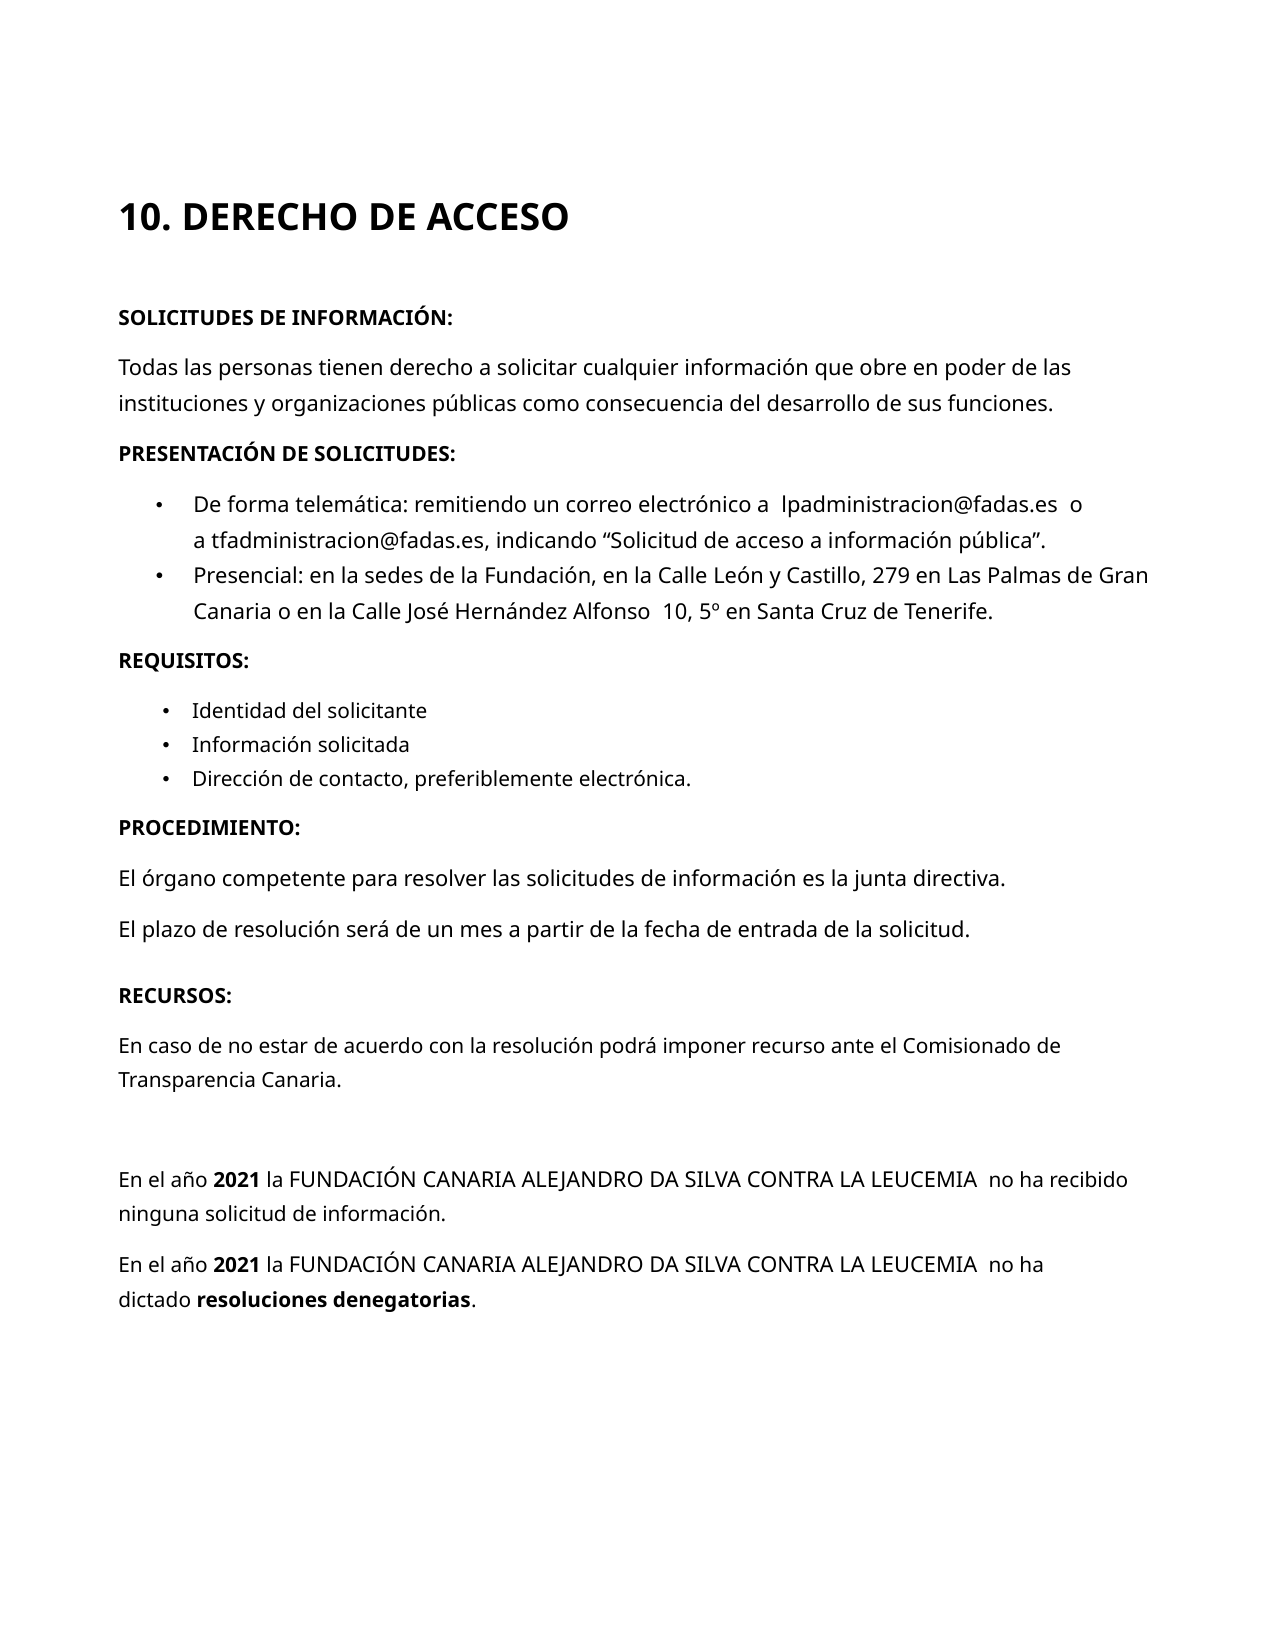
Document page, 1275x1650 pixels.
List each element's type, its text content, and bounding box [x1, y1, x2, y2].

text Todas las personas tienen derecho a solicitar cualquier información que obre en poder de las instituciones y organizaciones públicas como consecuencia del desarrollo de sus funciones. [118, 352, 1157, 418]
text PROCEDIMIENTO: [118, 813, 1157, 841]
text En el año 2021 la FUNDACIÓN CANARIA ALEJANDRO DA SILVA CONTRA LA LEUCEMIA no ha recibido ninguna solicitud de información. [118, 1164, 1157, 1228]
text El órgano competente para resolver las solicitudes de información es la junta directiva. [118, 863, 1157, 892]
text En el año 2021 la FUNDACIÓN CANARIA ALEJANDRO DA SILVA CONTRA LA LEUCEMIA no ha dictado resoluciones denegatorias. [118, 1249, 1157, 1313]
text En caso de no estar de acuerdo con la resolución podrá imponer recurso ante el Comisionado de Transparencia Canaria. [118, 1031, 1157, 1093]
list Información solicitada [162, 730, 1157, 759]
text RECURSOS: [118, 981, 1157, 1009]
list Dirección de contacto, preferiblemente electrónica. [162, 764, 1157, 793]
list Presencial: en la sedes de la Fundación, en la Calle León y Castillo, 279 en Las Palmas de Gran Canaria o en la Calle José Hernández Alfonso 10, 5º en Santa Cruz de Tenerife. [156, 561, 1157, 626]
text SOLICITUDES DE INFORMACIÓN: [118, 303, 1157, 331]
list De forma telemática: remitiendo un correo electrónico a lpadministracion@fadas.es o a tfadministracion@fadas.es, indicando “Solicitud de acceso a información pública”. [156, 489, 1157, 554]
subtitle 10. DERECHO DE ACCESO [118, 139, 1157, 241]
text El plazo de resolución será de un mes a partir de la fecha de entrada de la solicitud. [118, 914, 1157, 944]
list Identidad del solicitante [162, 696, 1157, 725]
text REQUISITOS: [118, 647, 1157, 675]
text PRESENTACIÓN DE SOLICITUDES: [118, 439, 1157, 468]
